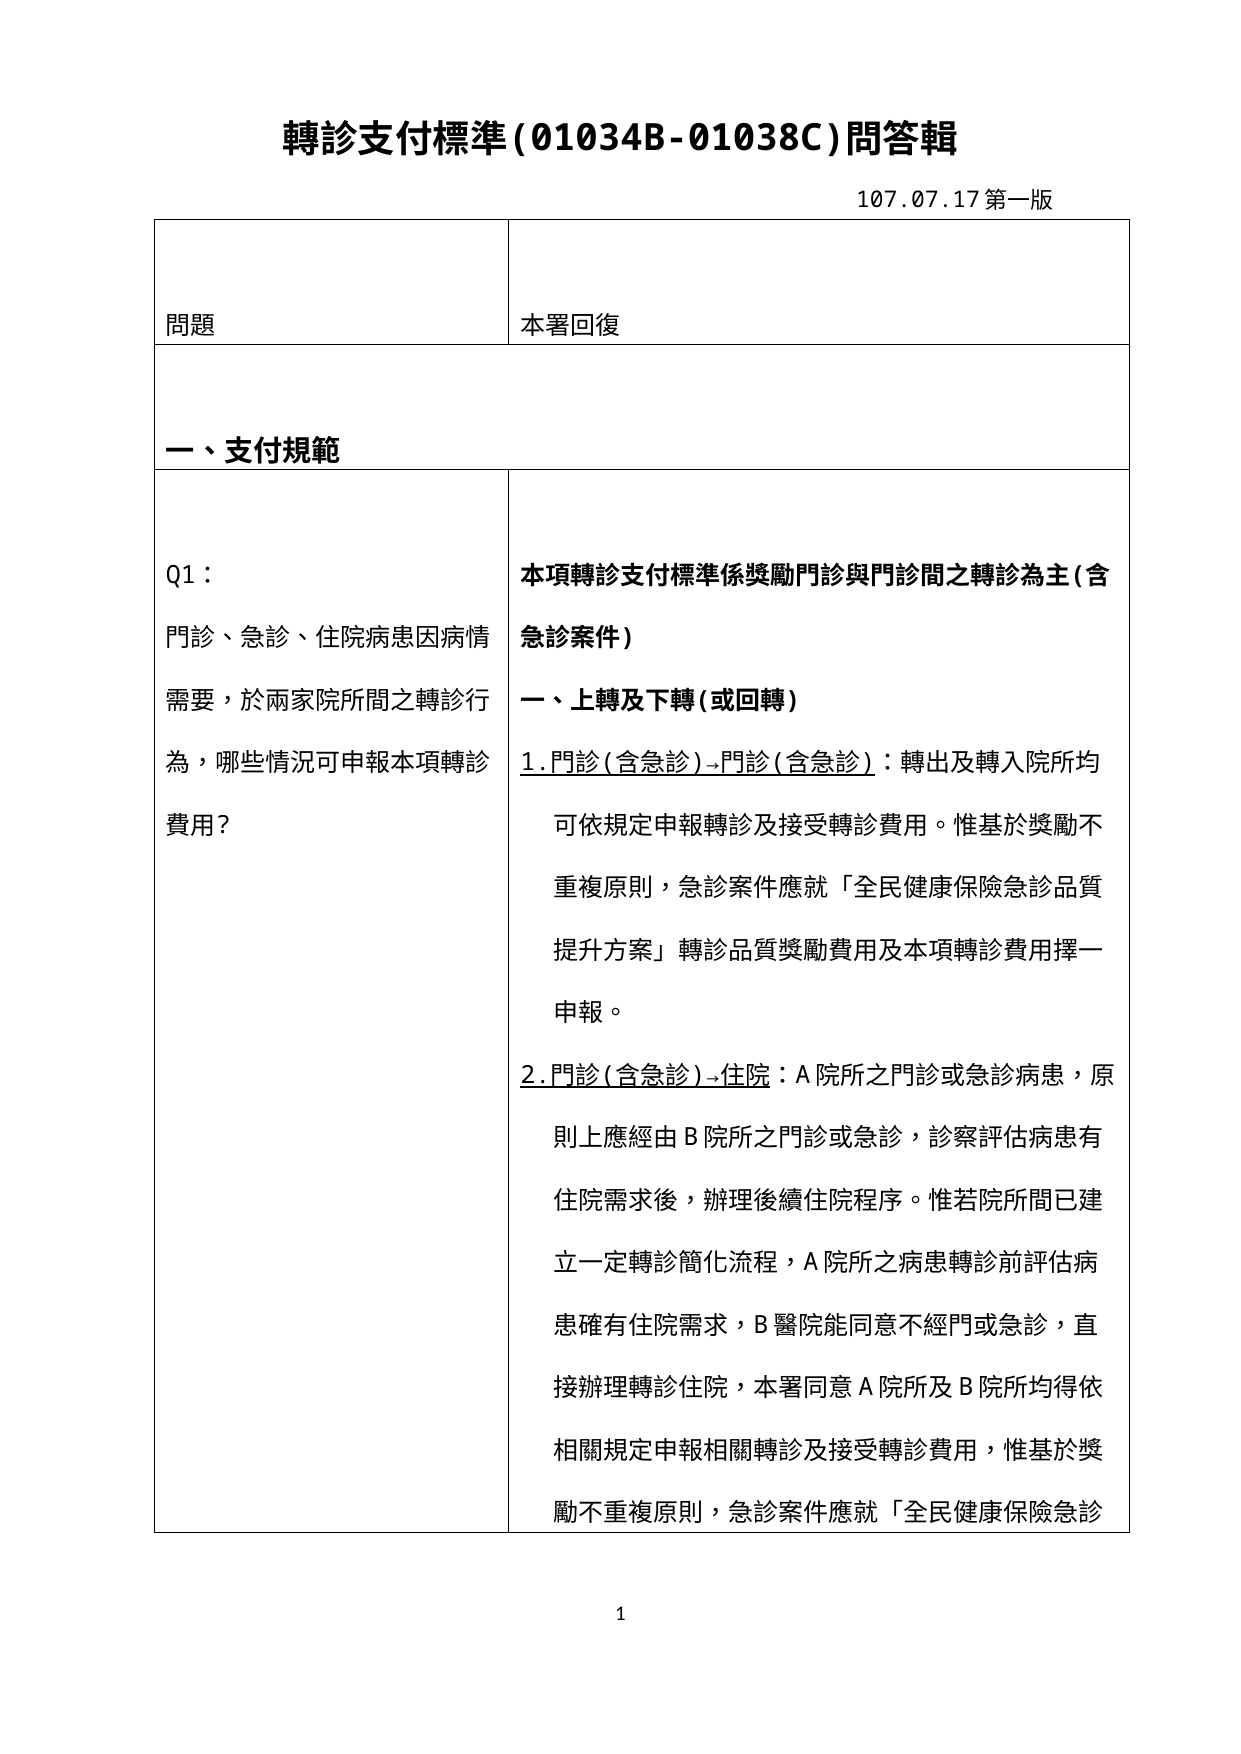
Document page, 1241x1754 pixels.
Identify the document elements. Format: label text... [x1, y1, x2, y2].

table_header 問題 [155, 220, 508, 344]
table_cell 本項轉診支付標準係獎勵門診與門診間之轉診為主(含急診案件) 一、上轉及下轉(或回轉) 1.門診(含急診)→門診(含急診)：轉出及轉入院所均可依規定申報轉診及接受轉診費用。惟基於獎勵不重複原則，急診案件應就「全民健康保險急診品質提升方案」轉診品質獎勵費用及本項轉診費用擇一申報。 2.門診(含急診)→住院：A院所之門診或急診病患，原則上應經由B院所之門診或急診，診察評估病患有住院需求後，辦理後續住院程序。惟若院所間已建立一定轉診簡化流程，A院所之病患轉診前評估病患確有住院需求，B醫院能同意不經門或急診，直接辦理轉診住院，本署同意A院所及B院所均得依相關規定申報相關轉診及接受轉診費用，惟基於獎勵不重複原則，急診案件應就「全民健康保險急診 [509, 470, 1129, 1532]
table_cell 一、支付規範 [155, 345, 1129, 469]
text 107.07.17第一版 [187, 157, 1053, 219]
text 轉診支付標準(01034B-01038C)問答輯 [187, 94, 1053, 157]
table_header 本署回復 [509, 220, 1129, 344]
table_cell Q1： 門診、急診、住院病患因病情需要，於兩家院所間之轉診行為，哪些情況可申報本項轉診費用? [155, 470, 508, 1532]
